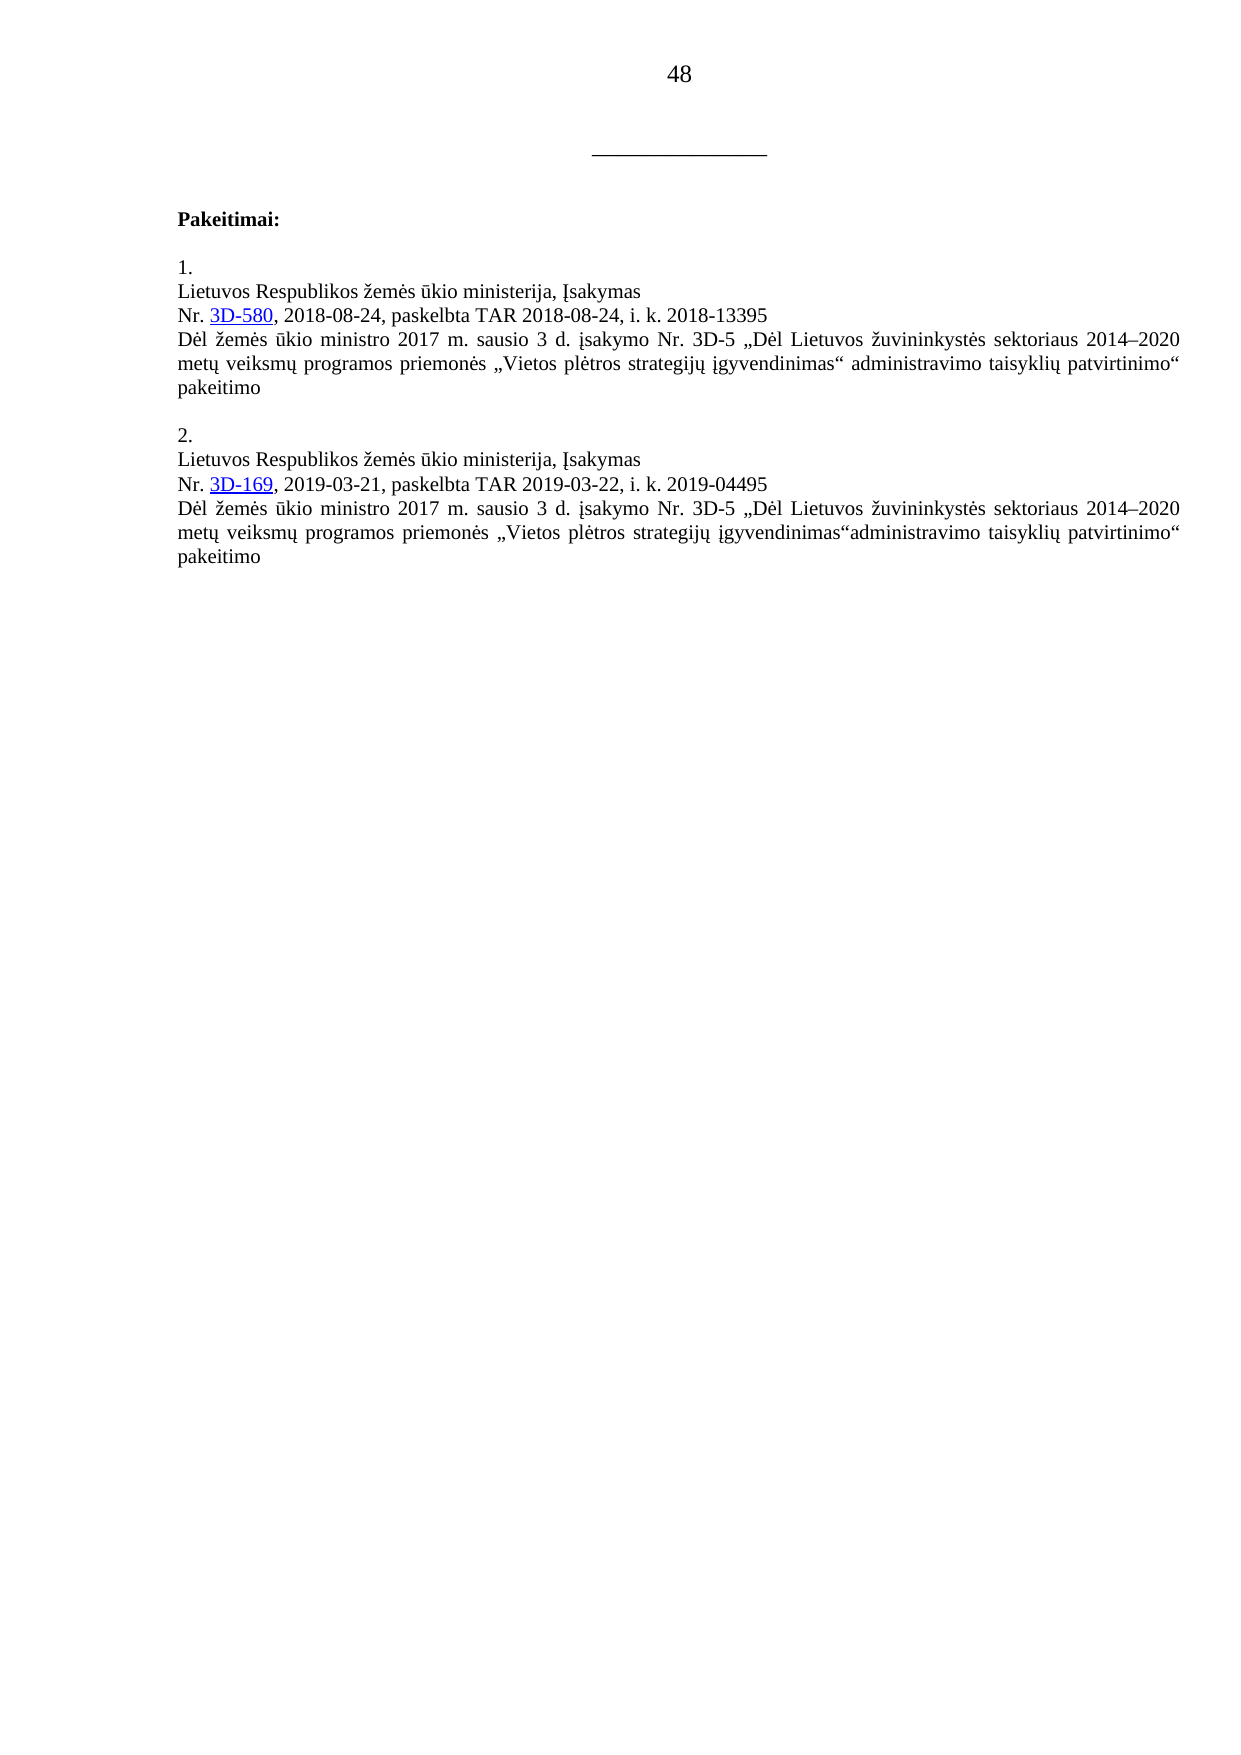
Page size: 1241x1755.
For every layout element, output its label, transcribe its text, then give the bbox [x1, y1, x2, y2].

text Dėl žemės ūkio ministro 2017 m. sausio 3 d. įsakymo Nr. 3D-5 „Dėl Lietuvos žuvininkystės sektoriaus 2014–2020 metų veiksmų programos priemonės „Vietos plėtros strategijų įgyvendinimas“administravimo taisyklių patvirtinimo“ pakeitimo [177, 496, 1181, 568]
text 1. [177, 255, 1181, 279]
text Dėl žemės ūkio ministro 2017 m. sausio 3 d. įsakymo Nr. 3D-5 „Dėl Lietuvos žuvininkystės sektoriaus 2014–2020 metų veiksmų programos priemonės „Vietos plėtros strategijų įgyvendinimas“ administravimo taisyklių patvirtinimo“ pakeitimo [177, 327, 1181, 399]
text ______________ [177, 130, 1181, 159]
text Lietuvos Respublikos žemės ūkio ministerija, Įsakymas [177, 447, 1181, 471]
text Lietuvos Respublikos žemės ūkio ministerija, Įsakymas [177, 279, 1181, 303]
text 2. [177, 423, 1181, 447]
text Pakeitimai: [177, 207, 1181, 231]
text Nr. 3D-169, 2019-03-21, paskelbta TAR 2019-03-22, i. k. 2019-04495 [177, 471, 1181, 496]
text Nr. 3D-580, 2018-08-24, paskelbta TAR 2018-08-24, i. k. 2018-13395 [177, 303, 1181, 327]
